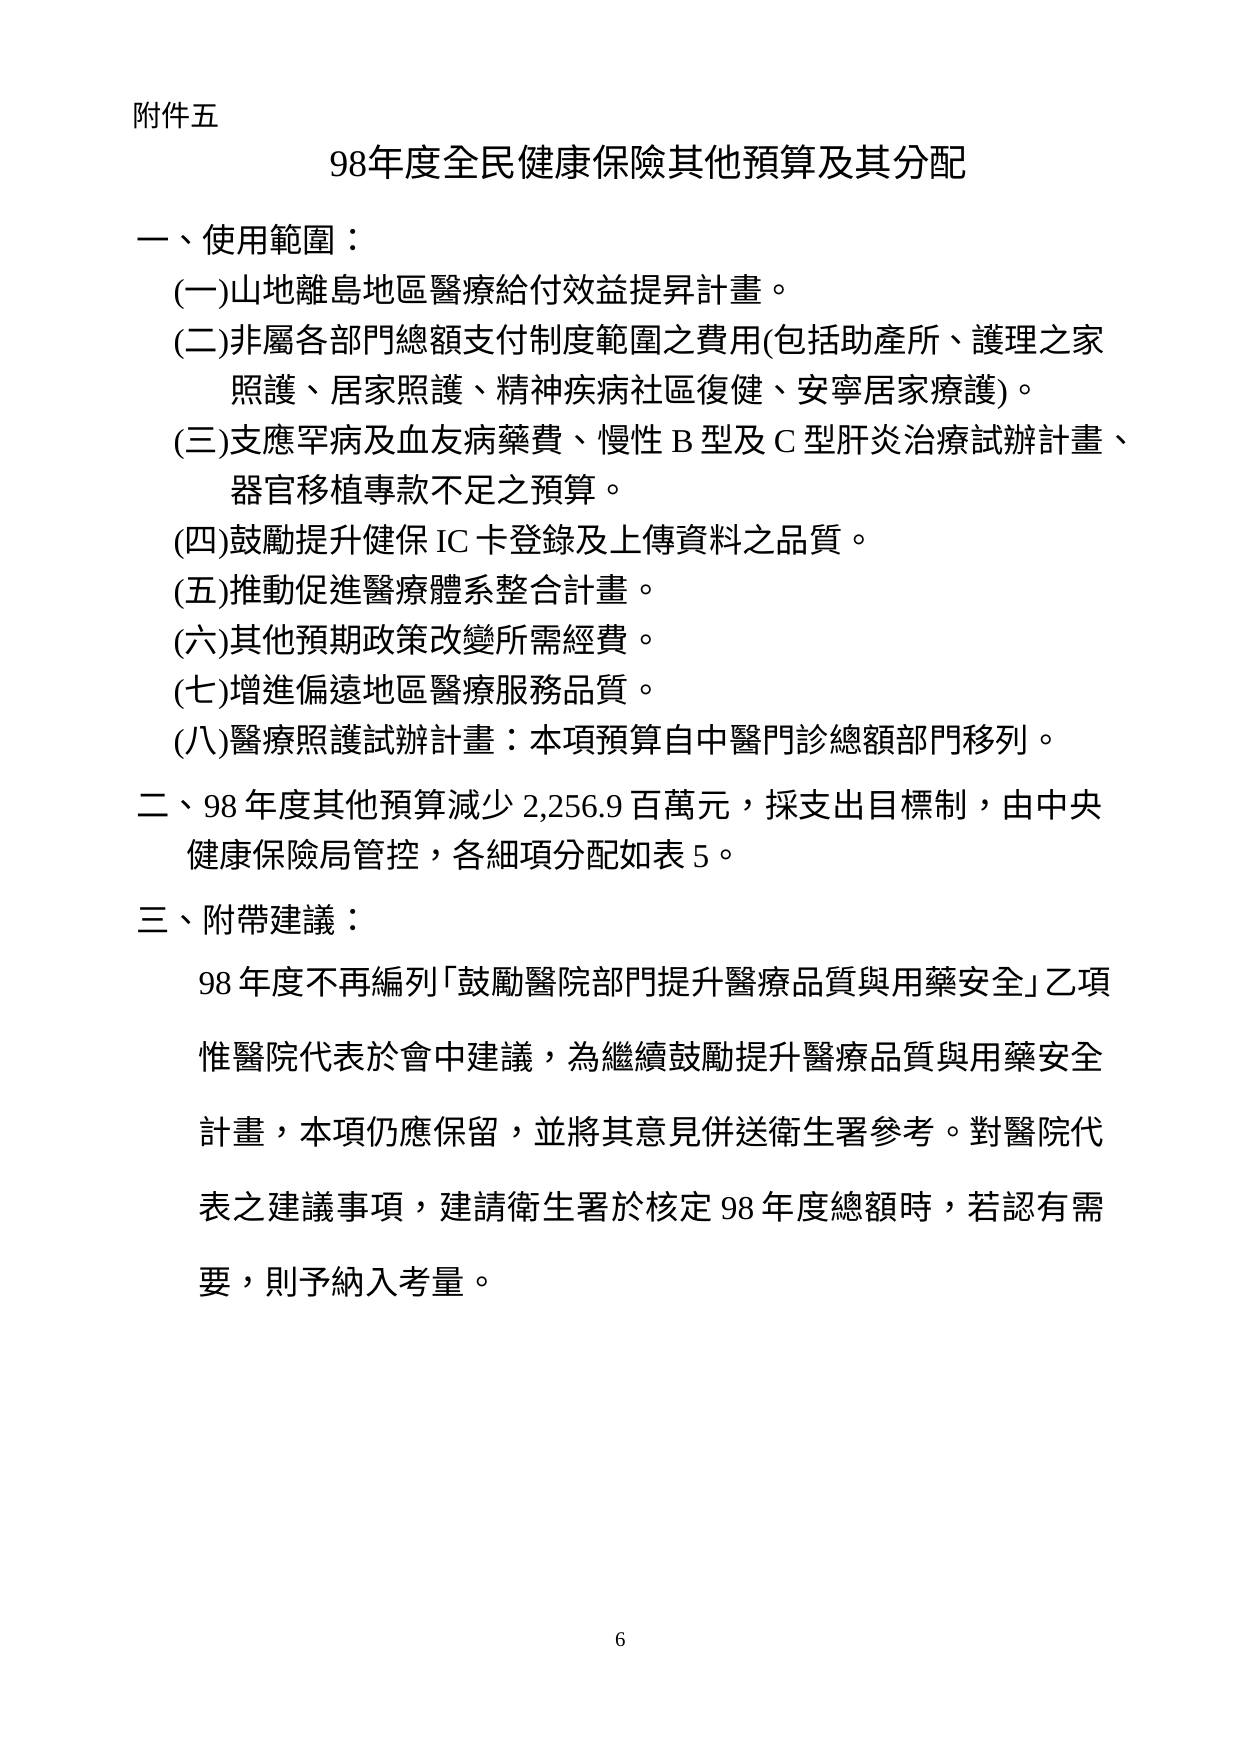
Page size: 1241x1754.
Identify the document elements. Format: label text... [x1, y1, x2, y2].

text (三)支應罕病及血友病藥費、慢性B型及C型肝炎治療試辦計畫、器官移植專款不足之預算。 [173, 413, 1104, 513]
text (七)增進偏遠地區醫療服務品質。 [173, 663, 1104, 713]
text 98年度不再編列「鼓勵醫院部門提升醫療品質與用藥安全」乙項。惟醫院代表於會中建議，為繼續鼓勵提升醫療品質與用藥安全計畫，本項仍應保留，並將其意見併送衛生署參考。對醫院代表之建議事項，建請衛生署於核定98年度總額時，若認有需要，則予納入考量。 [198, 943, 1104, 1318]
text 附件五 [132, 93, 233, 135]
text (二)非屬各部門總額支付制度範圍之費用(包括助產所、護理之家照護、居家照護、精神疾病社區復健、安寧居家療護)。 [173, 313, 1104, 413]
text (八)醫療照護試辦計畫：本項預算自中醫門診總額部門移列。 [173, 713, 1104, 763]
text 二、98年度其他預算減少2,256.9百萬元，採支出目標制，由中央健康保險局管控，各細項分配如表5。 [136, 778, 1104, 878]
text (四)鼓勵提升健保IC卡登錄及上傳資料之品質。 [173, 513, 1104, 563]
text 三、附帶建議： [136, 893, 1104, 943]
text 98年度全民健康保險其他預算及其分配 [192, 123, 1104, 198]
text (六)其他預期政策改變所需經費。 [173, 613, 1104, 663]
text 一、使用範圍： [136, 213, 1104, 263]
text (五)推動促進醫療體系整合計畫。 [173, 563, 1104, 613]
text (一)山地離島地區醫療給付效益提昇計畫。 [173, 263, 1104, 313]
